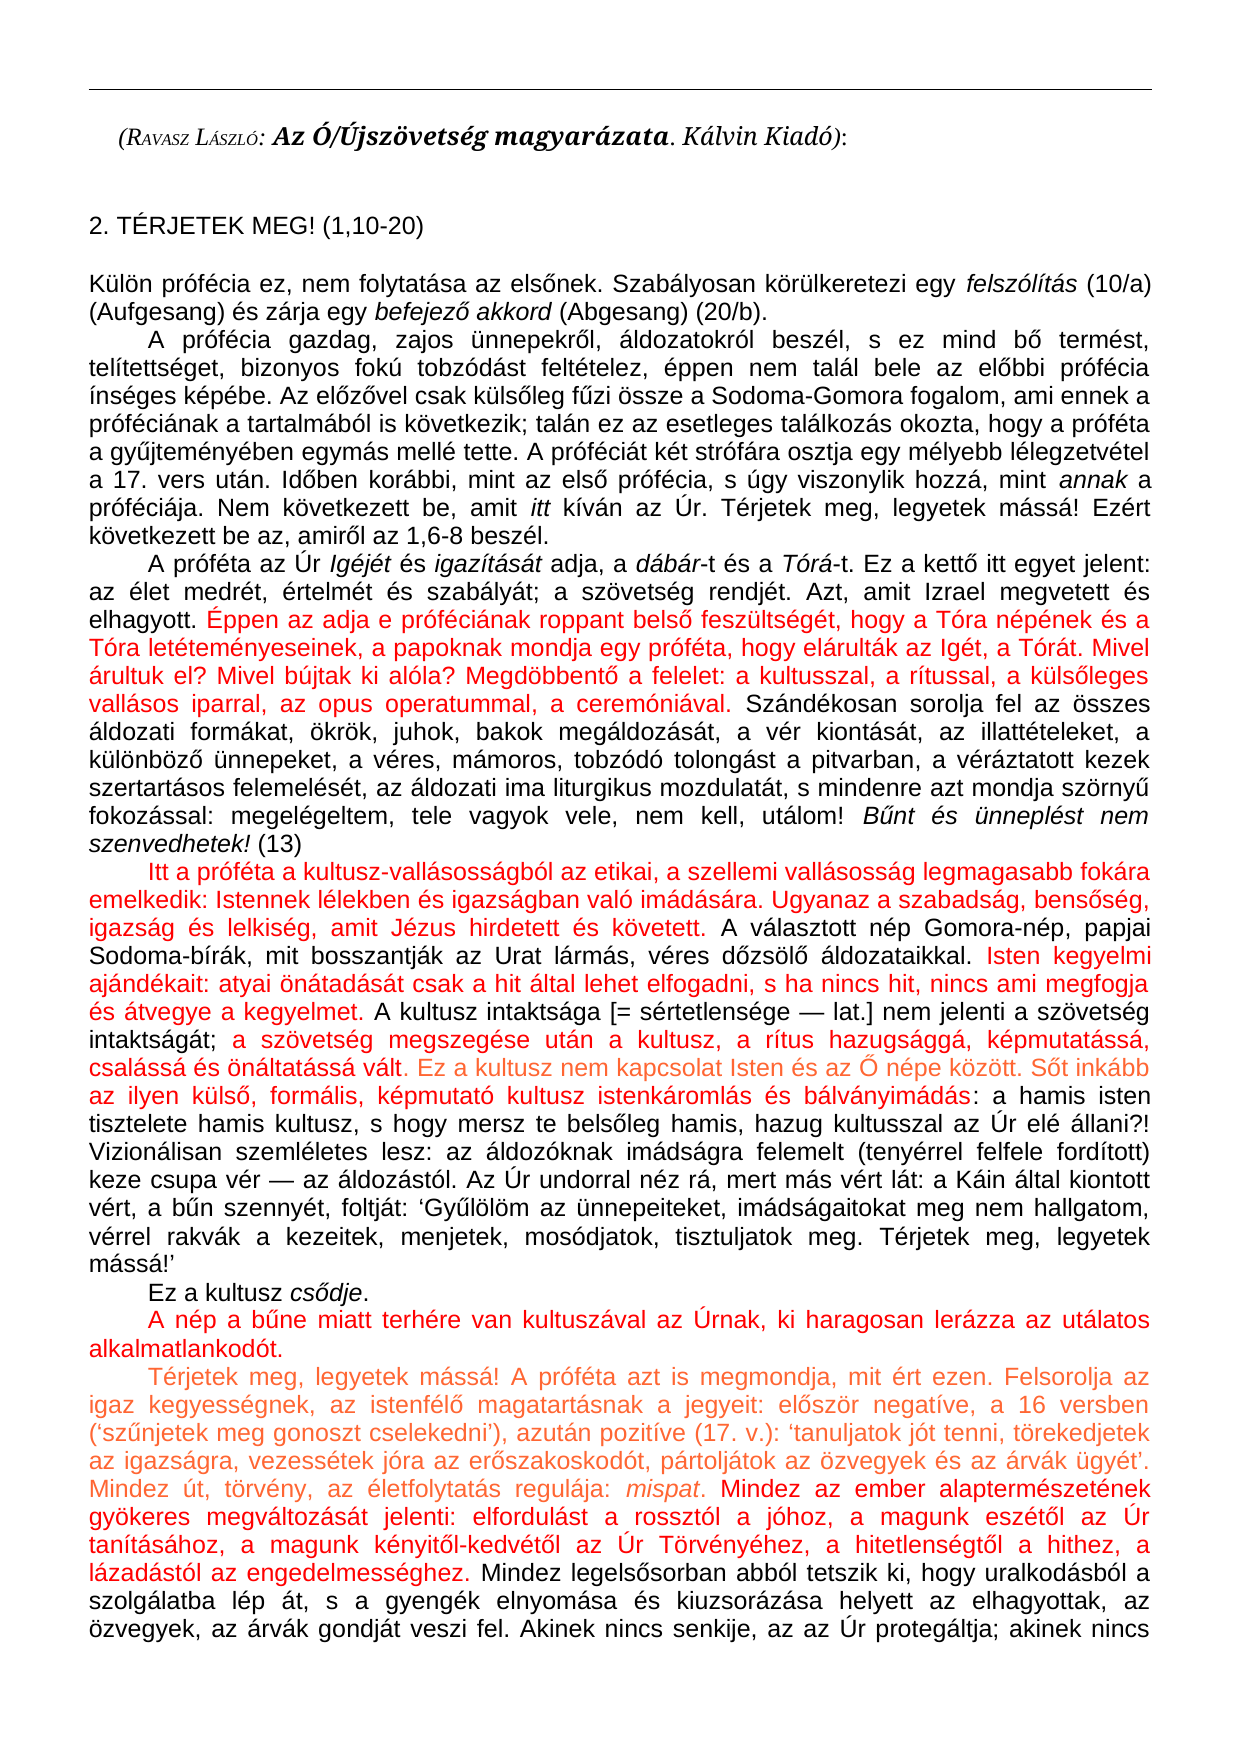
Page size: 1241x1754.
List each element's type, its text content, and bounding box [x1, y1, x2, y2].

text A prófécia gazdag, zajos ünnepekről, áldozatokról beszél, s ez mind bő termést, telítettséget, bizonyos fokú tobzódást feltételez, éppen nem talál bele az előbbi prófécia ínséges képébe. Az előzővel csak külsőleg fűzi össze a Sodoma-Gomora fogalom, ami ennek a próféciának a tartalmából is következik; talán ez az esetleges találkozás okozta, hogy a próféta a gyűjteményében egymás mellé tette. A próféciát két strófára osztja egy mélyebb lélegzetvétel a 17. vers után. Időben korábbi, mint az első prófécia, s úgy viszonylik hozzá, mint annak a próféciája. Nem következett be, amit itt kíván az Úr. Térjetek meg, legyetek mássá! Ezért következett be az, amiről az 1,6-8 beszél. [88, 326, 1152, 550]
text Ez a kultusz csődje. [88, 1278, 1152, 1306]
text A próféta az Úr Igéjét és igazítását adja, a dábár‑t és a Tórá‑t. Ez a kettő itt egyet jelent: az élet medrét, értelmét és szabályát; a szövetség rendjét. Azt, amit Izrael megvetett és elhagyott. Éppen az adja e próféciának roppant belső feszültségét, hogy a Tóra népének és a Tóra letéteményeseinek, a papoknak mondja egy próféta, hogy elárulták az Igét, a Tórát. Mivel árultuk el? Mivel bújtak ki alóla? Megdöbbentő a felelet: a kultusszal, a rítussal, a külsőleges vallásos iparral, az opus operatummal, a ceremóniával. Szándékosan sorolja fel az összes áldozati formákat, ökrök, juhok, bakok megáldozását, a vér kiontását, az illattételeket, a különböző ünnepeket, a véres, mámoros, tobzódó tolongást a pitvarban, a véráztatott kezek szertartásos felemelését, az áldozati ima liturgikus mozdulatát, s mindenre azt mondja szörnyű fokozással: megelégeltem, tele vagyok vele, nem kell, utálom! Bűnt és ünneplést nem szenvedhetek! (13) [88, 550, 1152, 858]
text Külön prófécia ez, nem folytatása az elsőnek. Szabályosan körülkeretezi egy felszólítás (10/a) (Aufgesang) és zárja egy befejező akkord (Abgesang) (20/b). [88, 269, 1152, 326]
text (Ravasz László: Az Ó/Újszövetség magyarázata. Kálvin Kiadó): [88, 90, 1152, 182]
text Térjetek meg, legyetek mássá! A próféta azt is megmondja, mit ért ezen. Felsorolja az igaz kegyességnek, az istenfélő magatartásnak a jegyeit: először negatíve, a 16 versben (‘szűnjetek meg gonoszt cselekedni’), azután pozitíve (17. v.): ‘tanuljatok jót tenni, törekedjetek az igazságra, vezessétek jóra az erőszakoskodót, pártoljátok az özvegyek és az árvák ügyét’. Mindez út, törvény, az életfolytatás regulája: mispat. Mindez az ember alaptermészetének gyökeres megváltozását jelenti: elfordulást a rossztól a jóhoz, a magunk eszétől az Úr tanításához, a magunk kényitől-kedvétől az Úr Törvényéhez, a hitetlenségtől a hithez, a lázadástól az engedelmességhez. Mindez legelsősorban abból tetszik ki, hogy uralkodásból a szolgálatba lép át, s a gyengék elnyomása és kiuzsorázása helyett az elhagyottak, az özvegyek, az árvák gondját veszi fel. Akinek nincs senkije, az az Úr protegáltja; akinek nincs [88, 1362, 1152, 1642]
text Itt a próféta a kultusz-vallásosságból az etikai, a szellemi vallásosság legmagasabb fokára emelkedik: Istennek lélekben és igazságban való imádására. Ugyanaz a szabadság, bensőség, igazság és lelkiség, amit Jézus hirdetett és követett. A választott nép Gomora-nép, papjai Sodoma-bírák, mit bosszantják az Urat lármás, véres dőzsölő áldozataikkal. Isten kegyelmi ajándékait: atyai önátadását csak a hit által lehet elfogadni, s ha nincs hit, nincs ami megfogja és átvegye a kegyelmet. A kultusz intaktsága [= sértetlensége — lat.] nem jelenti a szövetség intaktságát; a szövetség megszegése után a kultusz, a rítus hazugsággá, képmutatássá, csalássá és önáltatássá vált. Ez a kultusz nem kapcsolat Isten és az Ő népe között. Sőt inkább az ilyen külső, formális, képmutató kultusz istenkáromlás és bálványimádás: a hamis isten tisztelete hamis kultusz, s hogy mersz te belsőleg hamis, hazug kultusszal az Úr elé állani?! Vizionálisan szemléletes lesz: az áldozóknak imádságra felemelt (tenyérrel felfele fordított) keze csupa vér — az áldozástól. Az Úr undorral néz rá, mert más vért lát: a Káin által kiontott vért, a bűn szennyét, foltját: ‘Gyűlölöm az ünnepeiteket, imádságaitokat meg nem hallgatom, vérrel rakvák a kezeitek, menjetek, mosódjatok, tisztuljatok meg. Térjetek meg, legyetek mássá!’ [88, 858, 1152, 1278]
text 2. TÉRJETEK MEG! (1,10-20) [88, 212, 1152, 240]
text A nép a bűne miatt terhére van kultuszával az Úrnak, ki haragosan lerázza az utálatos alkalmatlankodót. [88, 1306, 1152, 1362]
